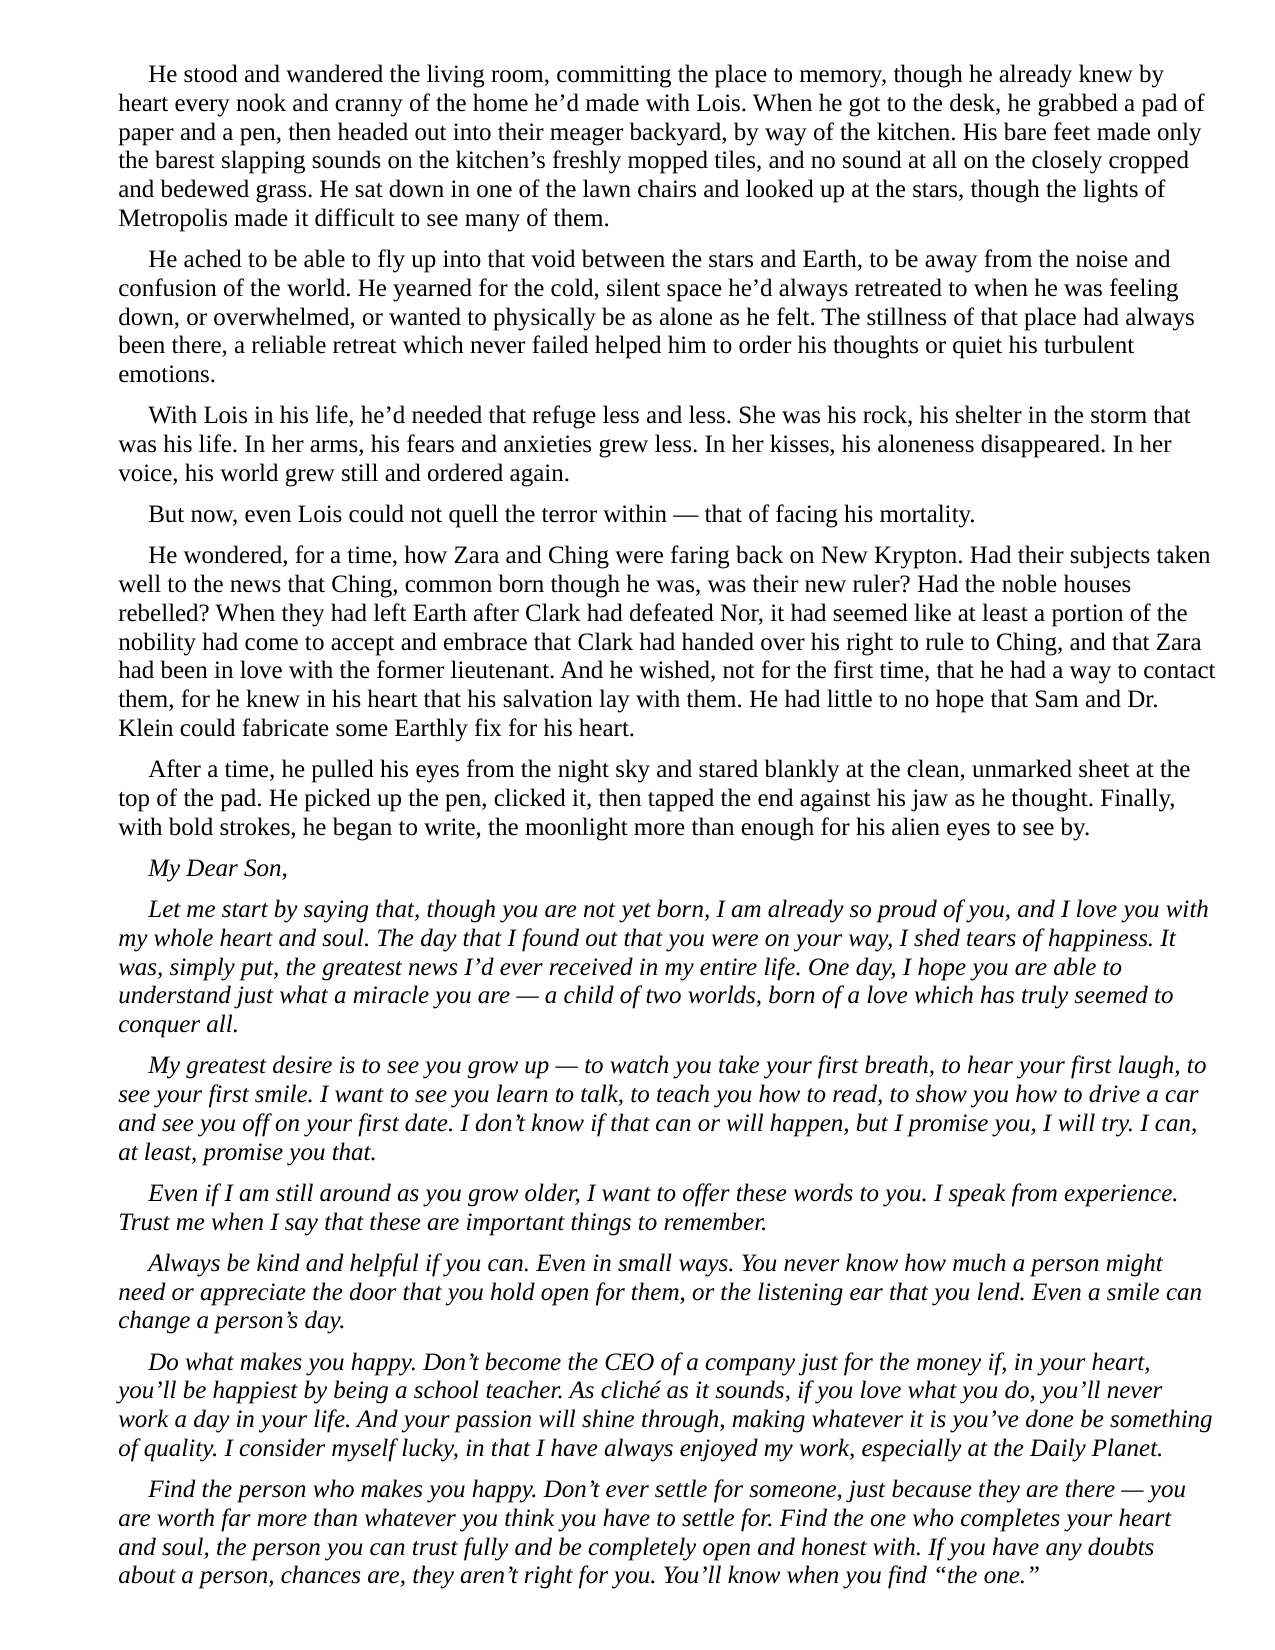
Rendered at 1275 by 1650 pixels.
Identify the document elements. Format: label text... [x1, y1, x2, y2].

text He wondered, for a time, how Zara and Ching were faring back on New Krypton. Had their subjects taken well to the news that Ching, common born though he was, was their new ruler? Had the noble houses rebelled? When they had left Earth after Clark had defeated Nor, it had seemed like at least a portion of the nobility had come to accept and embrace that Clark had handed over his right to rule to Ching, and that Zara had been in love with the former lieutenant. And he wished, not for the first time, that he had a way to contact them, for he knew in his heart that his salvation lay with them. He had little to no hope that Sam and Dr. Klein could fabricate some Earthly fix for his heart. [118, 540, 1216, 742]
text Find the person who makes you happy. Don’t ever settle for someone, just because they are there — you are worth far more than whatever you think you have to settle for. Find the one who completes your heart and soul, the person you can trust fully and be completely open and honest with. If you have any doubts about a person, chances are, they aren’t right for you. You’ll know when you find “the one.” [118, 1474, 1216, 1589]
text But now, even Lois could not quell the terror within — that of facing his mortality. [118, 499, 1216, 528]
text With Lois in his life, he’d needed that refuge less and less. She was his rock, his shelter in the storm that was his life. In her arms, his fears and anxieties grew less. In her kisses, his aloneness disappeared. In her voice, his world grew still and ordered again. [118, 400, 1216, 487]
text Do what makes you happy. Don’t become the CEO of a company just for the money if, in your heart, you’ll be happiest by being a school teacher. As cliché as it sounds, if you love what you do, you’ll never work a day in your life. And your passion will shine through, making whatever it is you’ve done be something of quality. I consider myself lucky, in that I have always enjoyed my work, especially at the Daily Planet. [118, 1347, 1216, 1462]
text He ached to be able to fly up into that void between the stars and Earth, to be away from the noise and confusion of the world. He yearned for the cold, silent space he’d always retreated to when he was feeling down, or overwhelmed, or wanted to physically be as alone as he felt. The stillness of that place had always been there, a reliable retreat which never failed helped him to order his thoughts or quiet his turbulent emotions. [118, 244, 1216, 388]
text He stood and wandered the living room, committing the place to memory, though he already knew by heart every nook and cranny of the home he’d made with Lois. When he got to the desk, he grabbed a pad of paper and a pen, then headed out into their meager backyard, by way of the kitchen. His bare feet made only the barest slapping sounds on the kitchen’s freshly mopped tiles, and no sound at all on the closely cropped and bedewed grass. He sat down in one of the lawn chairs and looked up at the stars, though the lights of Metropolis made it difficult to see many of them. [118, 59, 1216, 232]
text Let me start by saying that, though you are not yet born, I am already so proud of you, and I love you with my whole heart and soul. The day that I found out that you were on your way, I shed tears of happiness. It was, simply put, the greatest news I’d ever received in my entire life. One day, I hope you are able to understand just what a miracle you are — a child of two worlds, born of a love which has truly seemed to conquer all. [118, 894, 1216, 1038]
text Always be kind and helpful if you can. Even in small ways. You never know how much a person might need or appreciate the door that you hold open for them, or the listening ear that you lend. Even a smile can change a person’s day. [118, 1248, 1216, 1334]
text Even if I am still around as you grow older, I want to offer these words to you. I speak from experience. Trust me when I say that these are important things to remember. [118, 1178, 1216, 1235]
text My greatest desire is to see you grow up — to watch you take your first breath, to hear your first laugh, to see your first smile. I want to see you learn to talk, to teach you how to read, to show you how to drive a car and see you off on your first date. I don’t know if that can or will happen, but I promise you, I will try. I can, at least, promise you that. [118, 1050, 1216, 1165]
text My Dear Son, [118, 853, 1216, 882]
text After a time, he pulled his eyes from the night sky and stared blankly at the clean, unmarked sheet at the top of the pad. He picked up the pen, clicked it, then tapped the end against his jaw as he thought. Finally, with bold strokes, he began to write, the moonlight more than enough for his alien eyes to see by. [118, 754, 1216, 840]
